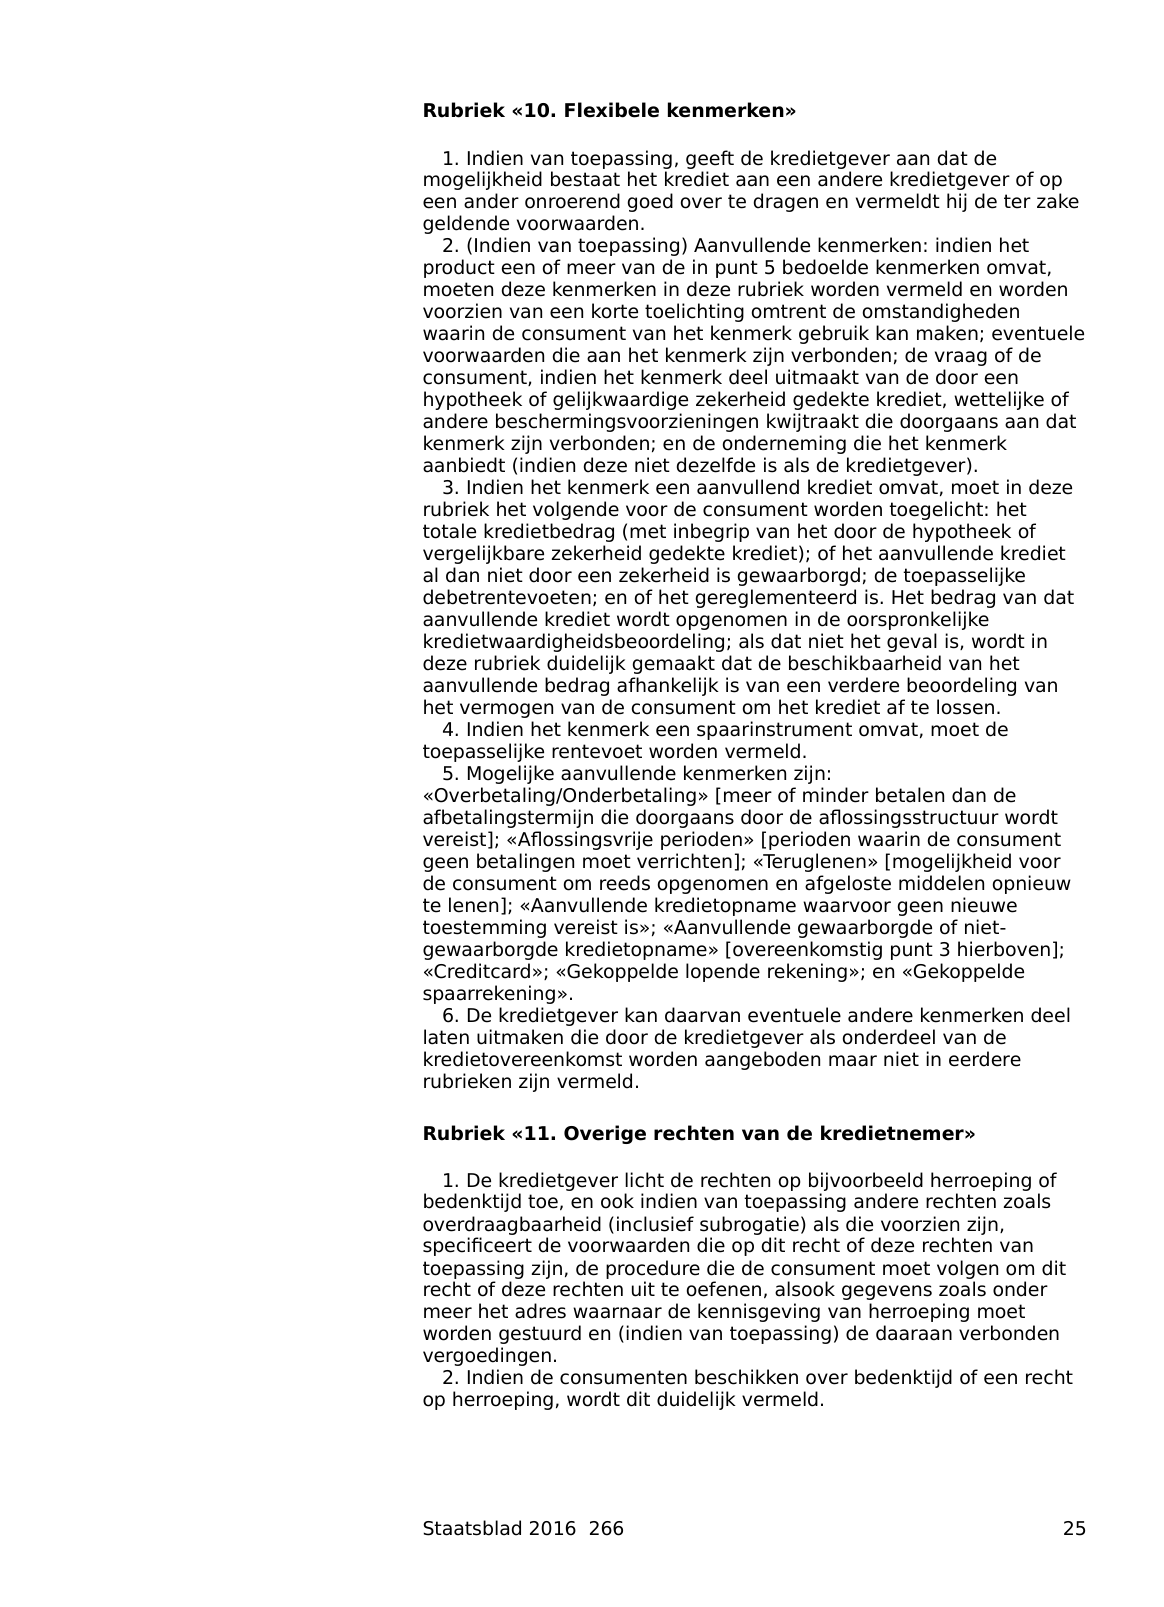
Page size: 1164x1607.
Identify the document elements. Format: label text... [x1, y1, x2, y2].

text 1. Indien van toepassing, geeft de kredietgever aan dat de mogelijkheid bestaat het krediet aan een andere kredietgever of op een ander onroerend goed over te dragen en vermeldt hij de ter zake geldende voorwaarden. [422, 147, 1087, 235]
text 2. (Indien van toepassing) Aanvullende kenmerken: indien het product een of meer van de in punt 5 bedoelde kenmerken omvat, moeten deze kenmerken in deze rubriek worden vermeld en worden voorzien van een korte toelichting omtrent de omstandigheden waarin de consument van het kenmerk gebruik kan maken; eventuele voorwaarden die aan het kenmerk zijn verbonden; de vraag of de consument, indien het kenmerk deel uitmaakt van de door een hypotheek of gelijkwaardige zekerheid gedekte krediet, wettelijke of andere beschermingsvoorzieningen kwijtraakt die doorgaans aan dat kenmerk zijn verbonden; en de onderneming die het kenmerk aanbiedt (indien deze niet dezelfde is als de kredietgever). [422, 235, 1087, 477]
text 6. De kredietgever kan daarvan eventuele andere kenmerken deel laten uitmaken die door de kredietgever als onderdeel van de kredietovereenkomst worden aangeboden maar niet in eerdere rubrieken zijn vermeld. [422, 1004, 1087, 1092]
text 3. Indien het kenmerk een aanvullend krediet omvat, moet in deze rubriek het volgende voor de consument worden toegelicht: het totale kredietbedrag (met inbegrip van het door de hypotheek of vergelijkbare zekerheid gedekte krediet); of het aanvullende krediet al dan niet door een zekerheid is gewaarborgd; de toepasselijke debetrentevoeten; en of het gereglementeerd is. Het bedrag van dat aanvullende krediet wordt opgenomen in de oorspronkelijke kredietwaardigheidsbeoordeling; als dat niet het geval is, wordt in deze rubriek duidelijk gemaakt dat de beschikbaarheid van het aanvullende bedrag afhankelijk is van een verdere beoordeling van het vermogen van de consument om het krediet af te lossen. [422, 477, 1087, 719]
text 5. Mogelijke aanvullende kenmerken zijn: «Overbetaling/Onderbetaling» [meer of minder betalen dan de afbetalingstermijn die doorgaans door de aflossingsstructuur wordt vereist]; «Aflossingsvrije perioden» [perioden waarin de consument geen betalingen moet verrichten]; «Teruglenen» [mogelijkheid voor de consument om reeds opgenomen en afgeloste middelen opnieuw te lenen]; «Aanvullende kredietopname waarvoor geen nieuwe toestemming vereist is»; «Aanvullende gewaarborgde of niet-gewaarborgde kredietopname» [overeenkomstig punt 3 hierboven]; «Creditcard»; «Gekoppelde lopende rekening»; en «Gekoppelde spaarrekening». [422, 763, 1087, 1004]
text 4. Indien het kenmerk een spaarinstrument omvat, moet de toepasselijke rentevoet worden vermeld. [422, 719, 1087, 763]
text 2. Indien de consumenten beschikken over bedenktijd of een recht op herroeping, wordt dit duidelijk vermeld. [422, 1367, 1087, 1411]
subtitle Rubriek «11. Overige rechten van de kredietnemer» [422, 1122, 1087, 1144]
subtitle Rubriek «10. Flexibele kenmerken» [422, 100, 1087, 122]
text 1. De kredietgever licht de rechten op bijvoorbeeld herroeping of bedenktijd toe, en ook indien van toepassing andere rechten zoals overdraagbaarheid (inclusief subrogatie) als die voorzien zijn, specificeert de voorwaarden die op dit recht of deze rechten van toepassing zijn, de procedure die de consument moet volgen om dit recht of deze rechten uit te oefenen, alsook gegevens zoals onder meer het adres waarnaar de kennisgeving van herroeping moet worden gestuurd en (indien van toepassing) de daaraan verbonden vergoedingen. [422, 1169, 1087, 1367]
